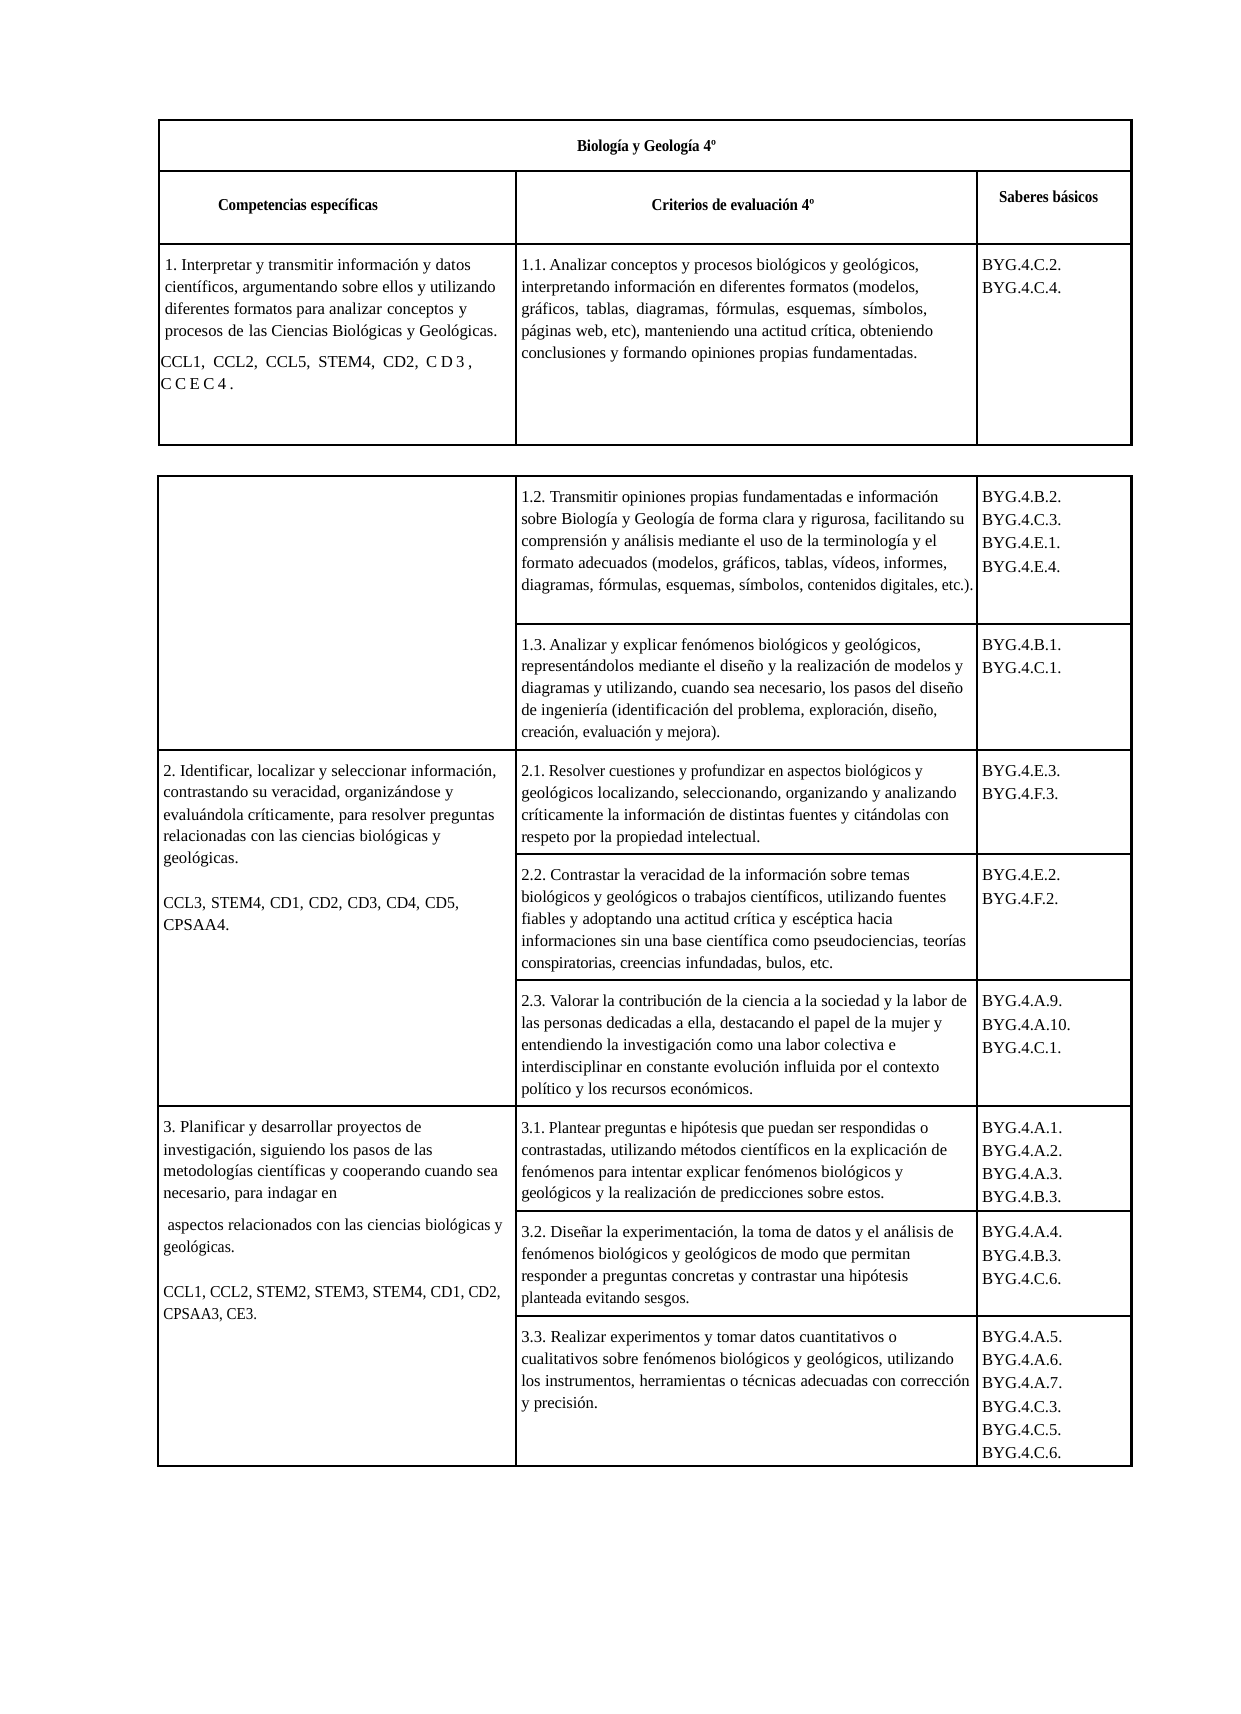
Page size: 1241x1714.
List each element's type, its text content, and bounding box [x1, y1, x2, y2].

table_cell 1.1. Analizar conceptos y procesos biológicos y geológicos, interpretando información en diferentes formatos (modelos, gráficos, tablas, diagramas, fórmulas, esquemas, símbolos, páginas web, etc), manteniendo una actitud crítica, obteniendo conclusiones y formando opiniones propias fundamentadas. [517, 245, 976, 444]
table_cell BYG.4.A.9. BYG.4.A.10. BYG.4.C.1. [978, 981, 1130, 1105]
table_cell BYG.4.E.2. BYG.4.F.2. [978, 855, 1130, 979]
table_cell 3. Planificar y desarrollar proyectos de investigación, siguiendo los pasos de las metodologías científicas y cooperando cuando sea necesario, para indagar en aspectos relacionados con las ciencias biológicas y geológicas. CCL1, CCL2, STEM2, STEM3, STEM4, CD1, CD2, CPSAA3, CE3. [159, 1107, 515, 1465]
table_cell BYG.4.C.2. BYG.4.C.4. [978, 245, 1130, 444]
table_cell 2.2. Contrastar la veracidad de la información sobre temas biológicos y geológicos o trabajos científicos, utilizando fuentes fiables y adoptando una actitud crítica y escéptica hacia informaciones sin una base científica como pseudociencias, teorías conspiratorias, creencias infundadas, bulos, etc. [517, 855, 976, 979]
table_cell 2.1. Resolver cuestiones y profundizar en aspectos biológicos y geológicos localizando, seleccionando, organizando y analizando críticamente la información de distintas fuentes y citándolas con respeto por la propiedad intelectual. [517, 751, 976, 853]
table_cell 2.3. Valorar la contribución de la ciencia a la sociedad y la labor de las personas dedicadas a ella, destacando el papel de la mujer y entendiendo la investigación como una labor colectiva e interdisciplinar en constante evolución influida por el contexto político y los recursos económicos. [517, 981, 976, 1105]
table_cell BYG.4.A.4. BYG.4.B.3. BYG.4.C.6. [978, 1212, 1130, 1314]
table_cell 3.1. Plantear preguntas e hipótesis que puedan ser respondidas o contrastadas, utilizando métodos científicos en la explicación de fenómenos para intentar explicar fenómenos biológicos y geológicos y la realización de predicciones sobre estos. [517, 1107, 976, 1210]
table_cell BYG.4.E.3. BYG.4.F.3. [978, 751, 1130, 853]
table_cell 3.2. Diseñar la experimentación, la toma de datos y el análisis de fenómenos biológicos y geológicos de modo que permitan responder a preguntas concretas y contrastar una hipótesis planteada evitando sesgos. [517, 1212, 976, 1314]
table_cell Saberes básicos [978, 172, 1130, 243]
table_cell Criterios de evaluación 4º [517, 172, 976, 243]
table_cell BYG.4.B.1. BYG.4.C.1. [978, 625, 1130, 748]
table_cell 1.3. Analizar y explicar fenómenos biológicos y geológicos, representándolos mediante el diseño y la realización de modelos y diagramas y utilizando, cuando sea necesario, los pasos del diseño de ingeniería (identificación del problema, exploración, diseño, creación, evaluación y mejora). [517, 625, 976, 748]
table_cell BYG.4.A.5. BYG.4.A.6. BYG.4.A.7. BYG.4.C.3. BYG.4.C.5. BYG.4.C.6. [978, 1317, 1130, 1465]
table_cell 1. Interpretar y transmitir información y datos científicos, argumentando sobre ellos y utilizando diferentes formatos para analizar conceptos y procesos de las Ciencias Biológicas y Geológicas. CCL1, CCL2, CCL5, STEM4, CD2, CD3, CCEC4. [160, 245, 515, 444]
table_header BYG.4.B.2. BYG.4.C.3. BYG.4.E.1. BYG.4.E.4. [978, 477, 1130, 622]
table_header [159, 477, 515, 748]
table_header Biología y Geología 4º [160, 121, 1130, 170]
table_cell Competencias específicas [160, 172, 515, 243]
table_cell 3.3. Realizar experimentos y tomar datos cuantitativos o cualitativos sobre fenómenos biológicos y geológicos, utilizando los instrumentos, herramientas o técnicas adecuadas con corrección y precisión. [517, 1317, 976, 1465]
table_cell 2. Identificar, localizar y seleccionar información, contrastando su veracidad, organizándose y evaluándola críticamente, para resolver preguntas relacionadas con las ciencias biológicas y geológicas. CCL3, STEM4, CD1, CD2, CD3, CD4, CD5, CPSAA4. [159, 751, 515, 1105]
table_header 1.2. Transmitir opiniones propias fundamentadas e información sobre Biología y Geología de forma clara y rigurosa, facilitando su comprensión y análisis mediante el uso de la terminología y el formato adecuados (modelos, gráficos, tablas, vídeos, informes, diagramas, fórmulas, esquemas, símbolos, contenidos digitales, etc.). [517, 477, 976, 622]
table_cell BYG.4.A.1. BYG.4.A.2. BYG.4.A.3. BYG.4.B.3. [978, 1107, 1130, 1210]
